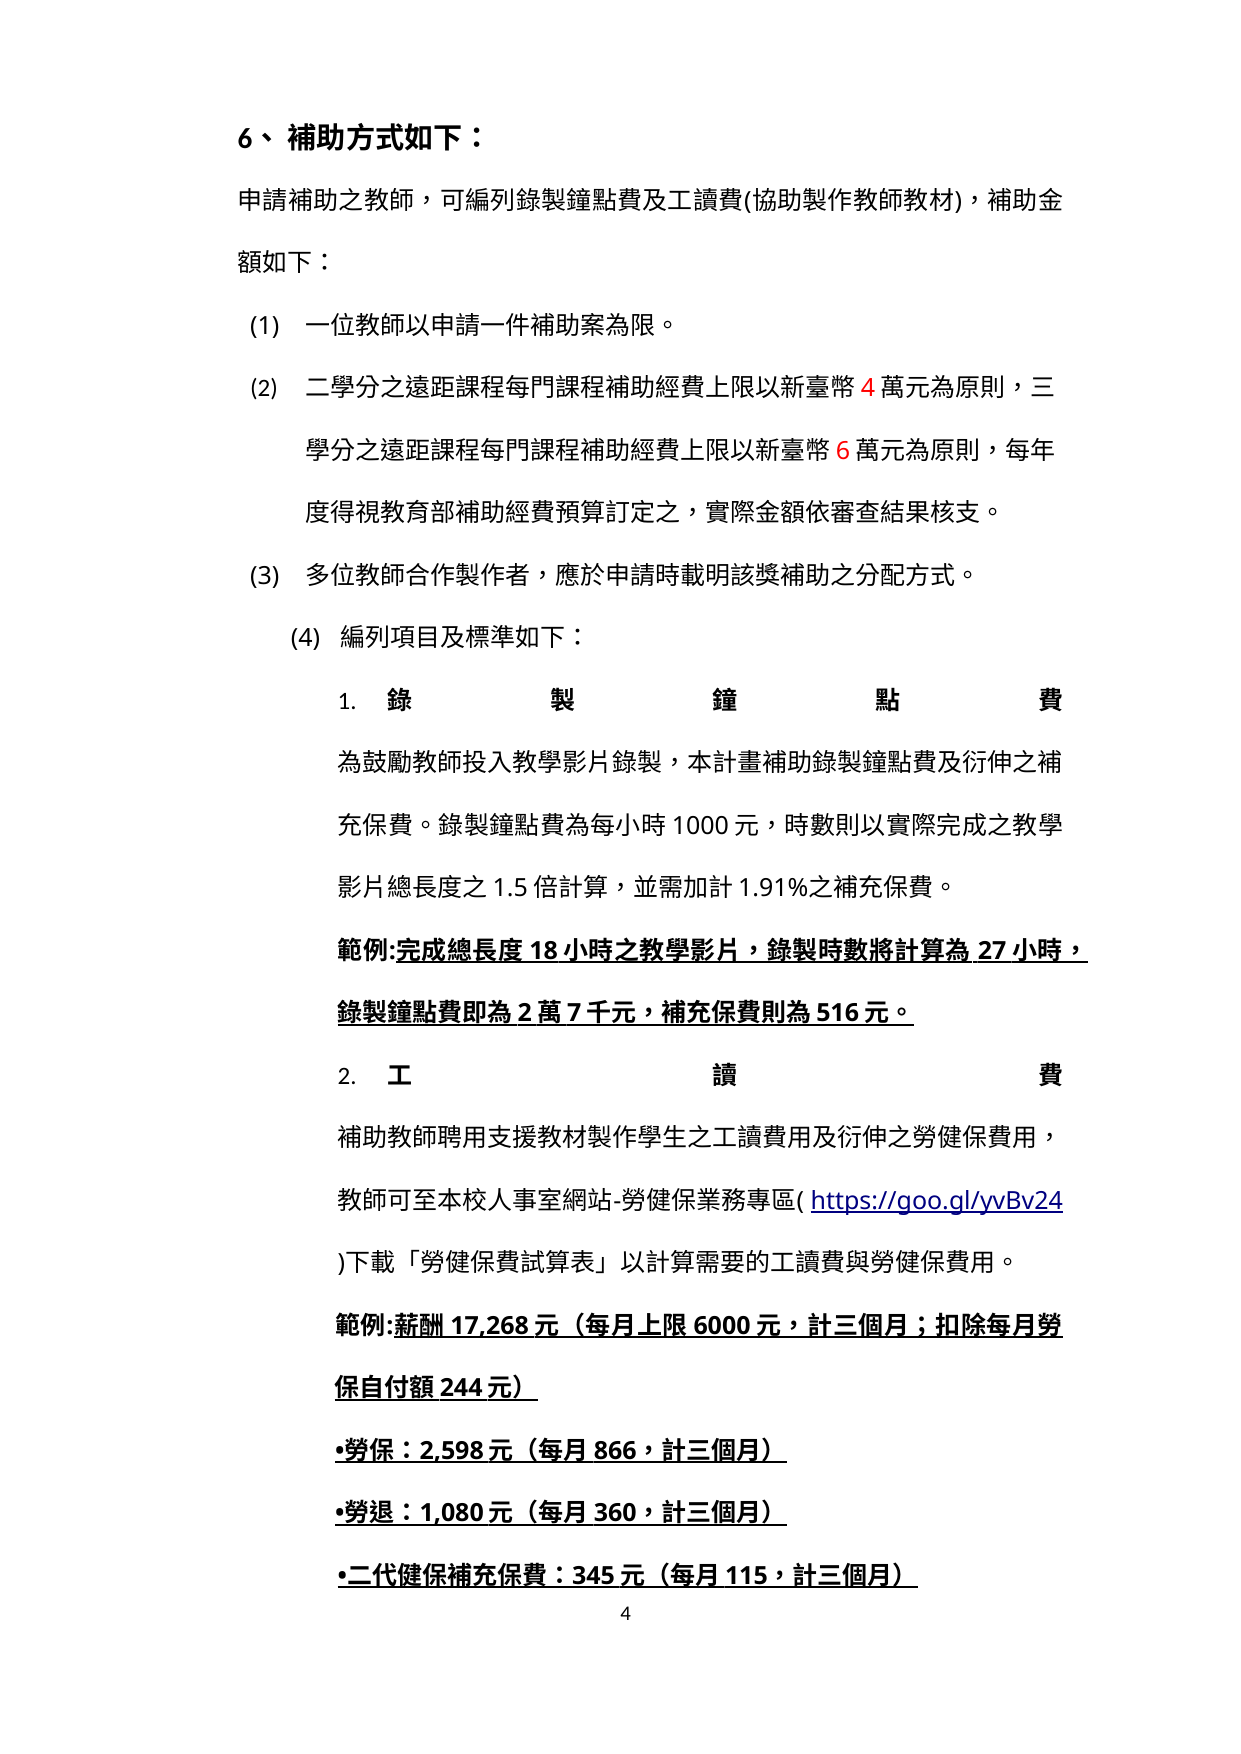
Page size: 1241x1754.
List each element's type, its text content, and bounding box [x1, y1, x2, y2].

list 工讀費 補助教師聘用支援教材製作學生之工讀費用及衍伸之勞健保費用，教師可至本校人事室網站-勞健保業務專區( https://goo.gl/yvBv24 )下載「勞健保費試算表」以計算需要的工讀費與勞健保費用。 [337, 1032, 1063, 1282]
text •二代健保補充保費：345元（每月115，計三個月） [337, 1532, 1063, 1594]
list 二學分之遠距課程每門課程補助經費上限以新臺幣4萬元為原則，三學分之遠距課程每門課程補助經費上限以新臺幣6萬元為原則，每年度得視教育部補助經費預算訂定之，實際金額依審查結果核支。 [250, 344, 1063, 532]
list 一位教師以申請一件補助案為限。 [250, 282, 1063, 344]
text 申請補助之教師，可編列錄製鐘點費及工讀費(協助製作教師教材)，補助金額如下： [237, 157, 1063, 282]
list 錄製鐘點費 為鼓勵教師投入教學影片錄製，本計畫補助錄製鐘點費及衍伸之補充保費。錄製鐘點費為每小時1000元，時數則以實際完成之教學影片總長度之1.5倍計算，並需加計1.91%之補充保費。 [337, 657, 1063, 907]
text 範例:完成總長度18小時之教學影片，錄製時數將計算為27小時，錄製鐘點費即為2萬7千元，補充保費則為516元。 [337, 907, 1063, 1032]
list 多位教師合作製作者，應於申請時載明該獎補助之分配方式。 [250, 532, 1063, 594]
text •勞退：1,080元（每月360，計三個月） [334, 1469, 1063, 1532]
text 範例:薪酬17,268元（每月上限6000元，計三個月；扣除每月勞保自付額244元） [334, 1282, 1063, 1407]
list 編列項目及標準如下： [291, 594, 1063, 657]
text •勞保：2,598元（每月866，計三個月） [320, 1407, 1063, 1469]
list 補助方式如下： [237, 94, 1063, 157]
